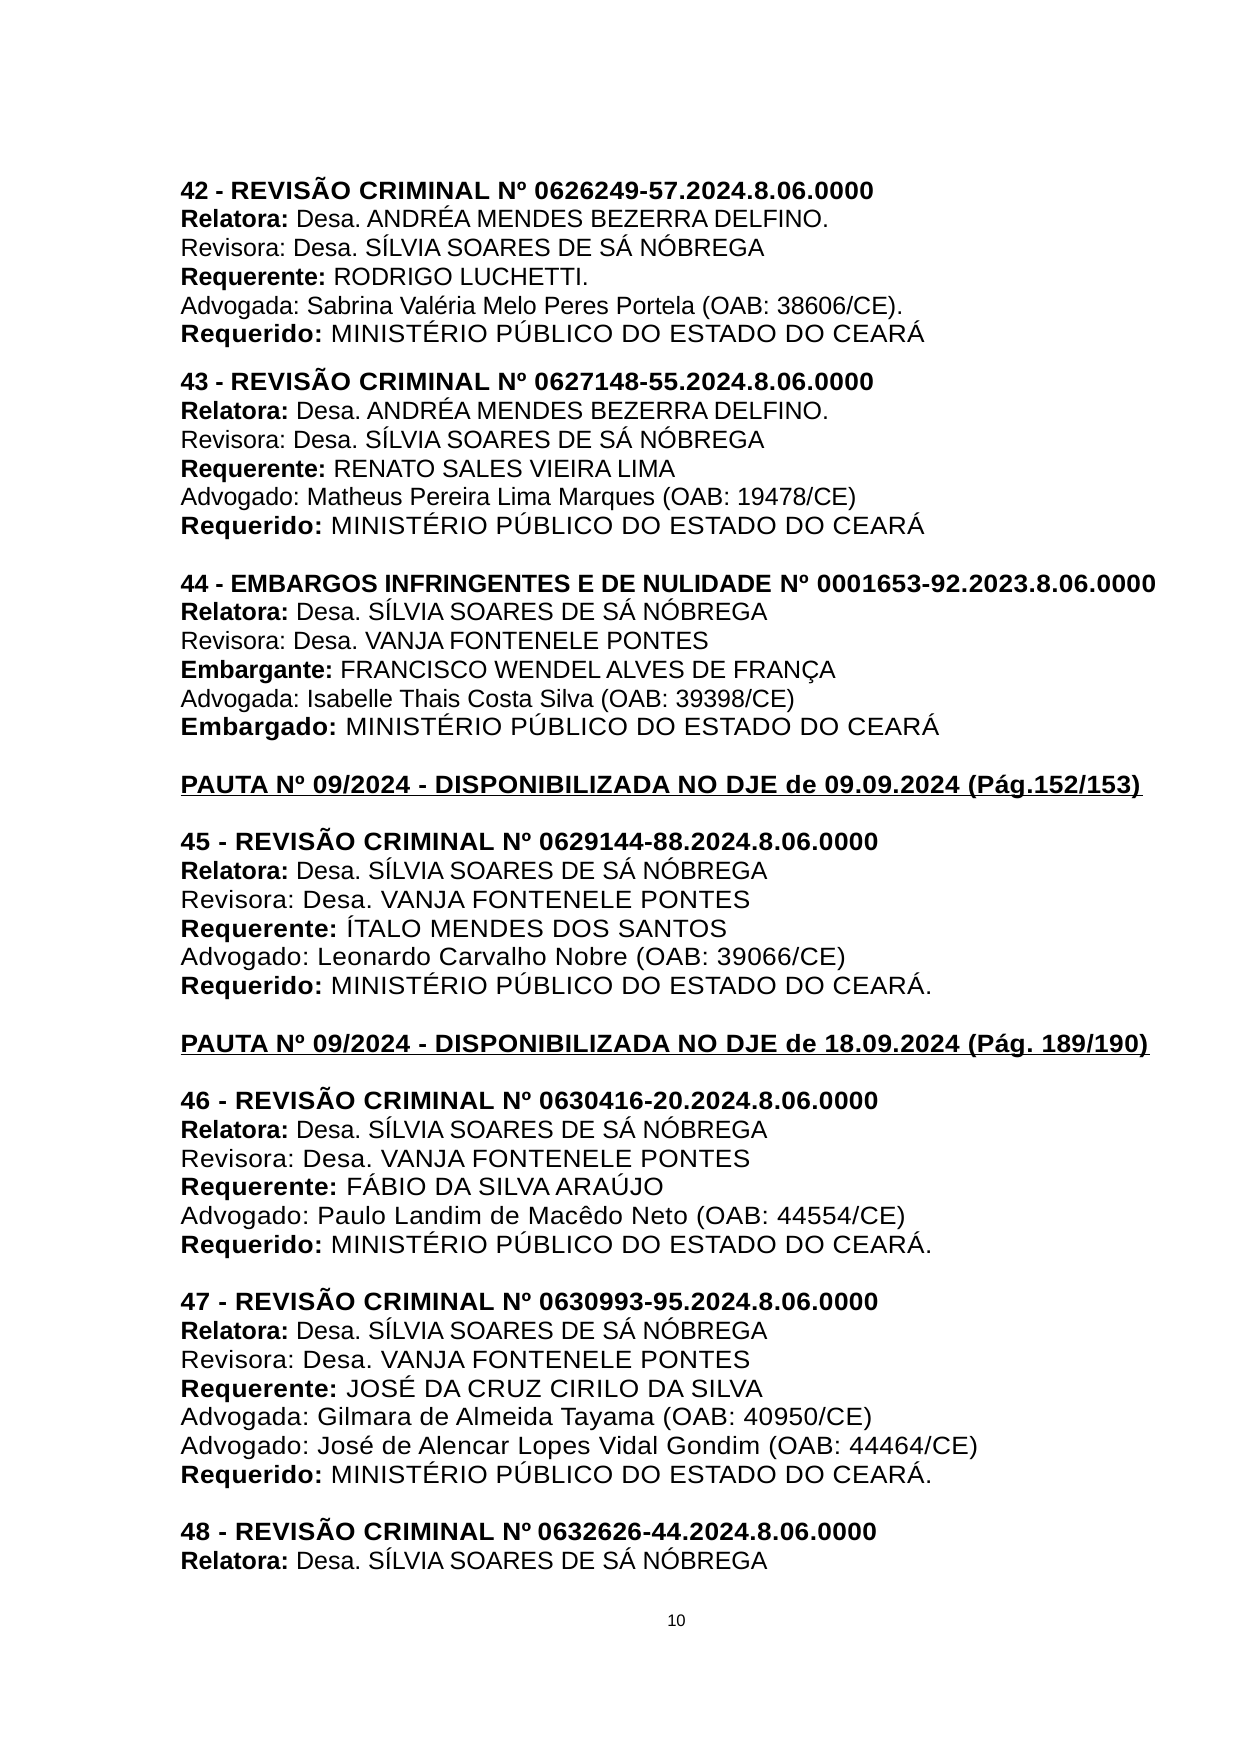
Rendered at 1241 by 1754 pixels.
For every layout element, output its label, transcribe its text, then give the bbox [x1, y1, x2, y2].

text Relatora: Desa. SÍLVIA SOARES DE SÁ NÓBREGA [180, 856, 1172, 885]
text Revisora: Desa. SÍLVIA SOARES DE SÁ NÓBREGA [180, 233, 1172, 262]
text Requerente: JOSÉ DA CRUZ CIRILO DA SILVA [180, 1373, 1172, 1402]
text 45 - REVISÃO CRIMINAL Nº 0629144-88.2024.8.06.0000 [180, 827, 1172, 856]
text Advogada: Isabelle Thais Costa Silva (OAB: 39398/CE) [180, 683, 1172, 712]
text Embargante: FRANCISCO WENDEL ALVES DE FRANÇA [180, 655, 1172, 683]
text Requerente: RENATO SALES VIEIRA LIMA [180, 453, 1172, 482]
text Relatora: Desa. ANDRÉA MENDES BEZERRA DELFINO. [180, 396, 1172, 425]
text PAUTA Nº 09/2024 - DISPONIBILIZADA NO DJE de 18.09.2024 (Pág. 189/190) [180, 1028, 1172, 1057]
text 43 - REVISÃO CRIMINAL Nº 0627148-55.2024.8.06.0000 [180, 367, 1172, 396]
text Advogada: Sabrina Valéria Melo Peres Portela (OAB: 38606/CE). [180, 291, 1172, 319]
text Relatora: Desa. SÍLVIA SOARES DE SÁ NÓBREGA [180, 597, 1172, 626]
text Requerido: MINISTÉRIO PÚBLICO DO ESTADO DO CEARÁ. [180, 971, 1172, 1000]
text Requerente: ÍTALO MENDES DOS SANTOS [180, 913, 1172, 942]
text Relatora: Desa. SÍLVIA SOARES DE SÁ NÓBREGA [180, 1115, 1172, 1143]
text Advogada: Gilmara de Almeida Tayama (OAB: 40950/CE) [180, 1402, 1172, 1431]
text Relatora: Desa. SÍLVIA SOARES DE SÁ NÓBREGA [180, 1316, 1172, 1345]
text Advogado: Matheus Pereira Lima Marques (OAB: 19478/CE) [180, 482, 1172, 511]
text Requerido: MINISTÉRIO PÚBLICO DO ESTADO DO CEARÁ. [180, 1460, 1172, 1488]
text Advogado: Leonardo Carvalho Nobre (OAB: 39066/CE) [180, 942, 1172, 971]
text 46 - REVISÃO CRIMINAL Nº 0630416-20.2024.8.06.0000 [180, 1086, 1172, 1115]
text 44 - EMBARGOS INFRINGENTES E DE NULIDADE Nº 0001653-92.2023.8.06.0000 [180, 568, 1172, 597]
text 47 - REVISÃO CRIMINAL Nº 0630993-95.2024.8.06.0000 [180, 1287, 1172, 1316]
text PAUTA Nº 09/2024 - DISPONIBILIZADA NO DJE de 09.09.2024 (Pág.152/153) [180, 770, 1172, 798]
text Requerido: MINISTÉRIO PÚBLICO DO ESTADO DO CEARÁ. [180, 1230, 1172, 1258]
text Requerido: MINISTÉRIO PÚBLICO DO ESTADO DO CEARÁ [180, 511, 1172, 540]
text Relatora: Desa. ANDRÉA MENDES BEZERRA DELFINO. [180, 204, 1172, 233]
text Advogado: José de Alencar Lopes Vidal Gondim (OAB: 44464/CE) [180, 1431, 1172, 1460]
text Revisora: Desa. VANJA FONTENELE PONTES [180, 885, 1172, 913]
text Revisora: Desa. SÍLVIA SOARES DE SÁ NÓBREGA [180, 425, 1172, 453]
text Embargado: MINISTÉRIO PÚBLICO DO ESTADO DO CEARÁ [180, 712, 1172, 741]
text 48 - REVISÃO CRIMINAL Nº 0632626-44.2024.8.06.0000 [180, 1517, 1172, 1546]
text Revisora: Desa. VANJA FONTENELE PONTES [180, 626, 1172, 655]
text 42 - REVISÃO CRIMINAL Nº 0626249-57.2024.8.06.0000 [180, 176, 1172, 204]
text Requerente: FÁBIO DA SILVA ARAÚJO [180, 1172, 1172, 1201]
text Revisora: Desa. VANJA FONTENELE PONTES [180, 1345, 1172, 1373]
text Requerente: RODRIGO LUCHETTI. [180, 262, 1172, 291]
text Revisora: Desa. VANJA FONTENELE PONTES [180, 1143, 1172, 1172]
text Requerido: MINISTÉRIO PÚBLICO DO ESTADO DO CEARÁ [180, 319, 1172, 348]
text Relatora: Desa. SÍLVIA SOARES DE SÁ NÓBREGA [180, 1546, 1172, 1575]
text Advogado: Paulo Landim de Macêdo Neto (OAB: 44554/CE) [180, 1201, 1172, 1230]
